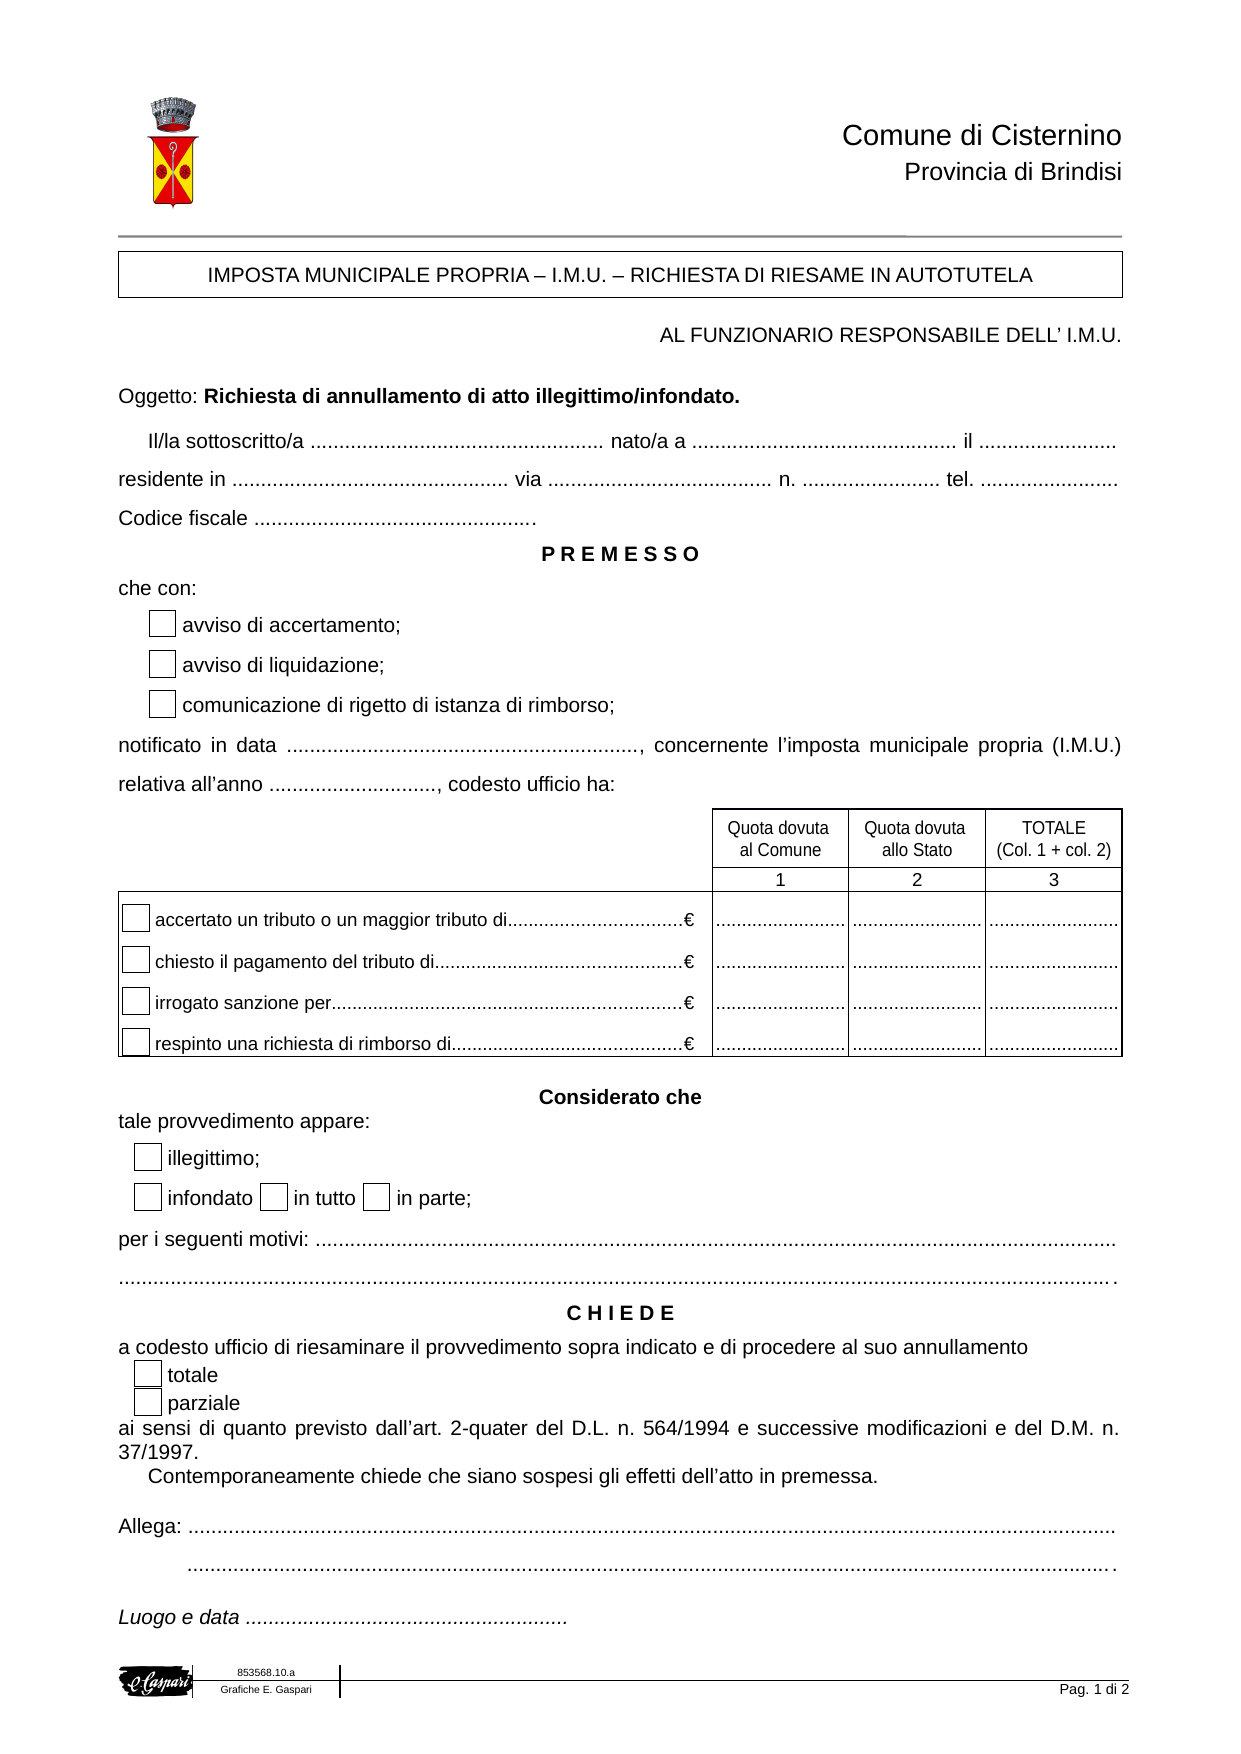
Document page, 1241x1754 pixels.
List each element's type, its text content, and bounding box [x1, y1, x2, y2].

text Comune di Cisternino [224, 118, 1122, 152]
text Allega: ................................................................................................................................................................. ................................................................................................................................................................. [118, 1510, 1122, 1577]
table_cell ......................... [986, 932, 1121, 973]
table_header TOTALE (Col. 1 + col. 2) [986, 810, 1121, 867]
text Il/la sottoscritto/a ................................................... nato/a a .............................................. il ........................ residente in ................................................ via ....................................... n. ........................ tel. ........................ Codice fiscale ................................................. [118, 425, 1122, 530]
text Contemporaneamente chiede che siano sospesi gli effetti dell’atto in premessa. [118, 1464, 1122, 1488]
table_cell ......................... [849, 932, 985, 973]
table_cell [118, 867, 712, 891]
text C H I E D E [118, 1301, 1122, 1325]
picture [118, 1665, 193, 1697]
table_cell ......................... [713, 974, 848, 1015]
text AL FUNZIONARIO RESPONSABILE DELL’ I.M.U. [593, 323, 1122, 347]
table_header Quota dovuta allo Stato [849, 810, 985, 867]
text avviso di liquidazione; [148, 649, 1122, 678]
picture [122, 87, 224, 219]
text totale [133, 1359, 1122, 1387]
table_header Quota dovuta al Comune [713, 810, 848, 867]
text parziale [133, 1387, 1122, 1416]
table_cell chiesto il pagamento del tributo di € [119, 932, 712, 973]
text infondato in tutto in parte; [133, 1182, 1122, 1211]
text P R E M E S S O [118, 542, 1122, 566]
table_cell ......................... [849, 974, 985, 1015]
table_cell ......................... [986, 1015, 1121, 1056]
table_header IMPOSTA MUNICIPALE PROPRIA – I.M.U. – RICHIESTA DI RIESAME IN AUTOTUTELA [119, 252, 1122, 297]
text per i seguenti motivi: ........................................................................................................................................... ............................................................................................................................................................................. [118, 1223, 1122, 1290]
table_cell ......................... [713, 932, 848, 973]
table_cell ......................... [986, 892, 1121, 932]
table_cell 1 [713, 868, 848, 891]
table_cell ......................... [849, 1015, 985, 1056]
table_cell ......................... [849, 892, 985, 932]
table_cell ......................... [986, 974, 1121, 1015]
table_cell accertato un tributo o un maggior tributo di € [119, 892, 712, 932]
table_cell ......................... [713, 1015, 848, 1056]
text Considerato che [118, 1085, 1122, 1109]
text Luogo e data ........................................................ [118, 1601, 1122, 1630]
text che con: [118, 575, 1122, 599]
table_cell respinto una richiesta di rimborso di € [119, 1015, 712, 1056]
table_cell 2 [849, 868, 985, 891]
text Oggetto: Richiesta di annullamento di atto illegittimo/infondato. [118, 384, 1122, 408]
table_cell ......................... [713, 892, 848, 932]
text tale provvedimento appare: [118, 1109, 1122, 1133]
table_cell 3 [986, 868, 1121, 891]
text notificato in data ............................................................., concernente l’imposta municipale propria (I.M.U.) relativa all’anno ............................., codesto ufficio ha: [118, 729, 1122, 797]
text comunicazione di rigetto di istanza di rimborso; [148, 689, 1122, 718]
table_cell irrogato sanzione per € [119, 974, 712, 1015]
text avviso di accertamento; [148, 609, 1122, 638]
table_header [118, 808, 712, 867]
text Provincia di Brindisi [224, 157, 1122, 185]
text a codesto ufficio di riesaminare il provvedimento sopra indicato e di procedere al suo annullamento [118, 1335, 1122, 1359]
text illegittimo; [133, 1142, 1122, 1171]
text ai sensi di quanto previsto dall’art. 2-quater del D.L. n. 564/1994 e successive modificazioni e del D.M. n. 37/1997. [118, 1416, 1122, 1464]
